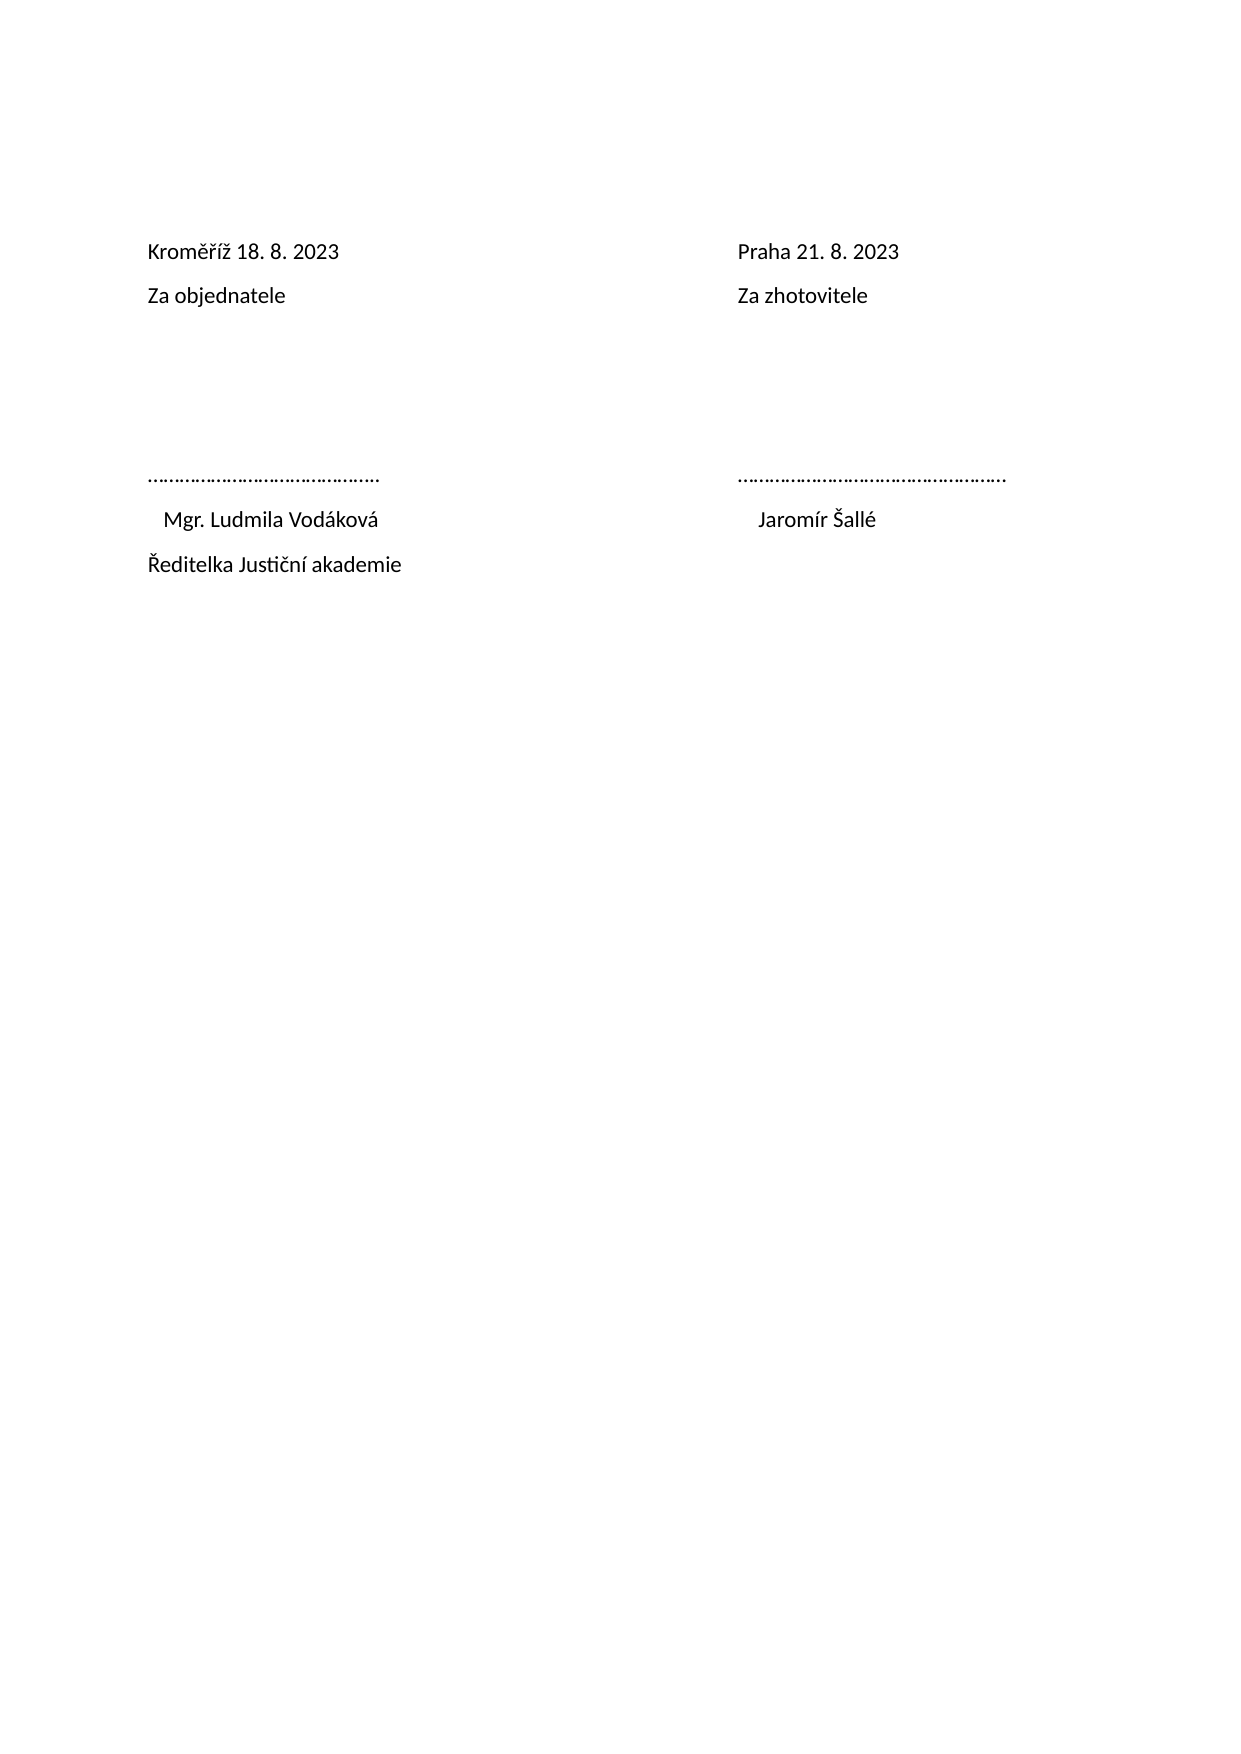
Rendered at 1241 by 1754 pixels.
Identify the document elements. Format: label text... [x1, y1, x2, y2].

text Kroměříž 18. 8. 2023 Praha 21. 8. 2023 [148, 237, 1093, 265]
text Ředitelka Justiční akademie [148, 550, 1093, 578]
text Za objednatele Za zhotovitele [148, 282, 1093, 310]
text …………………………………….. …………………………………………… [148, 460, 1093, 488]
text Mgr. Ludmila Vodáková Jaromír Šallé [148, 505, 1093, 533]
